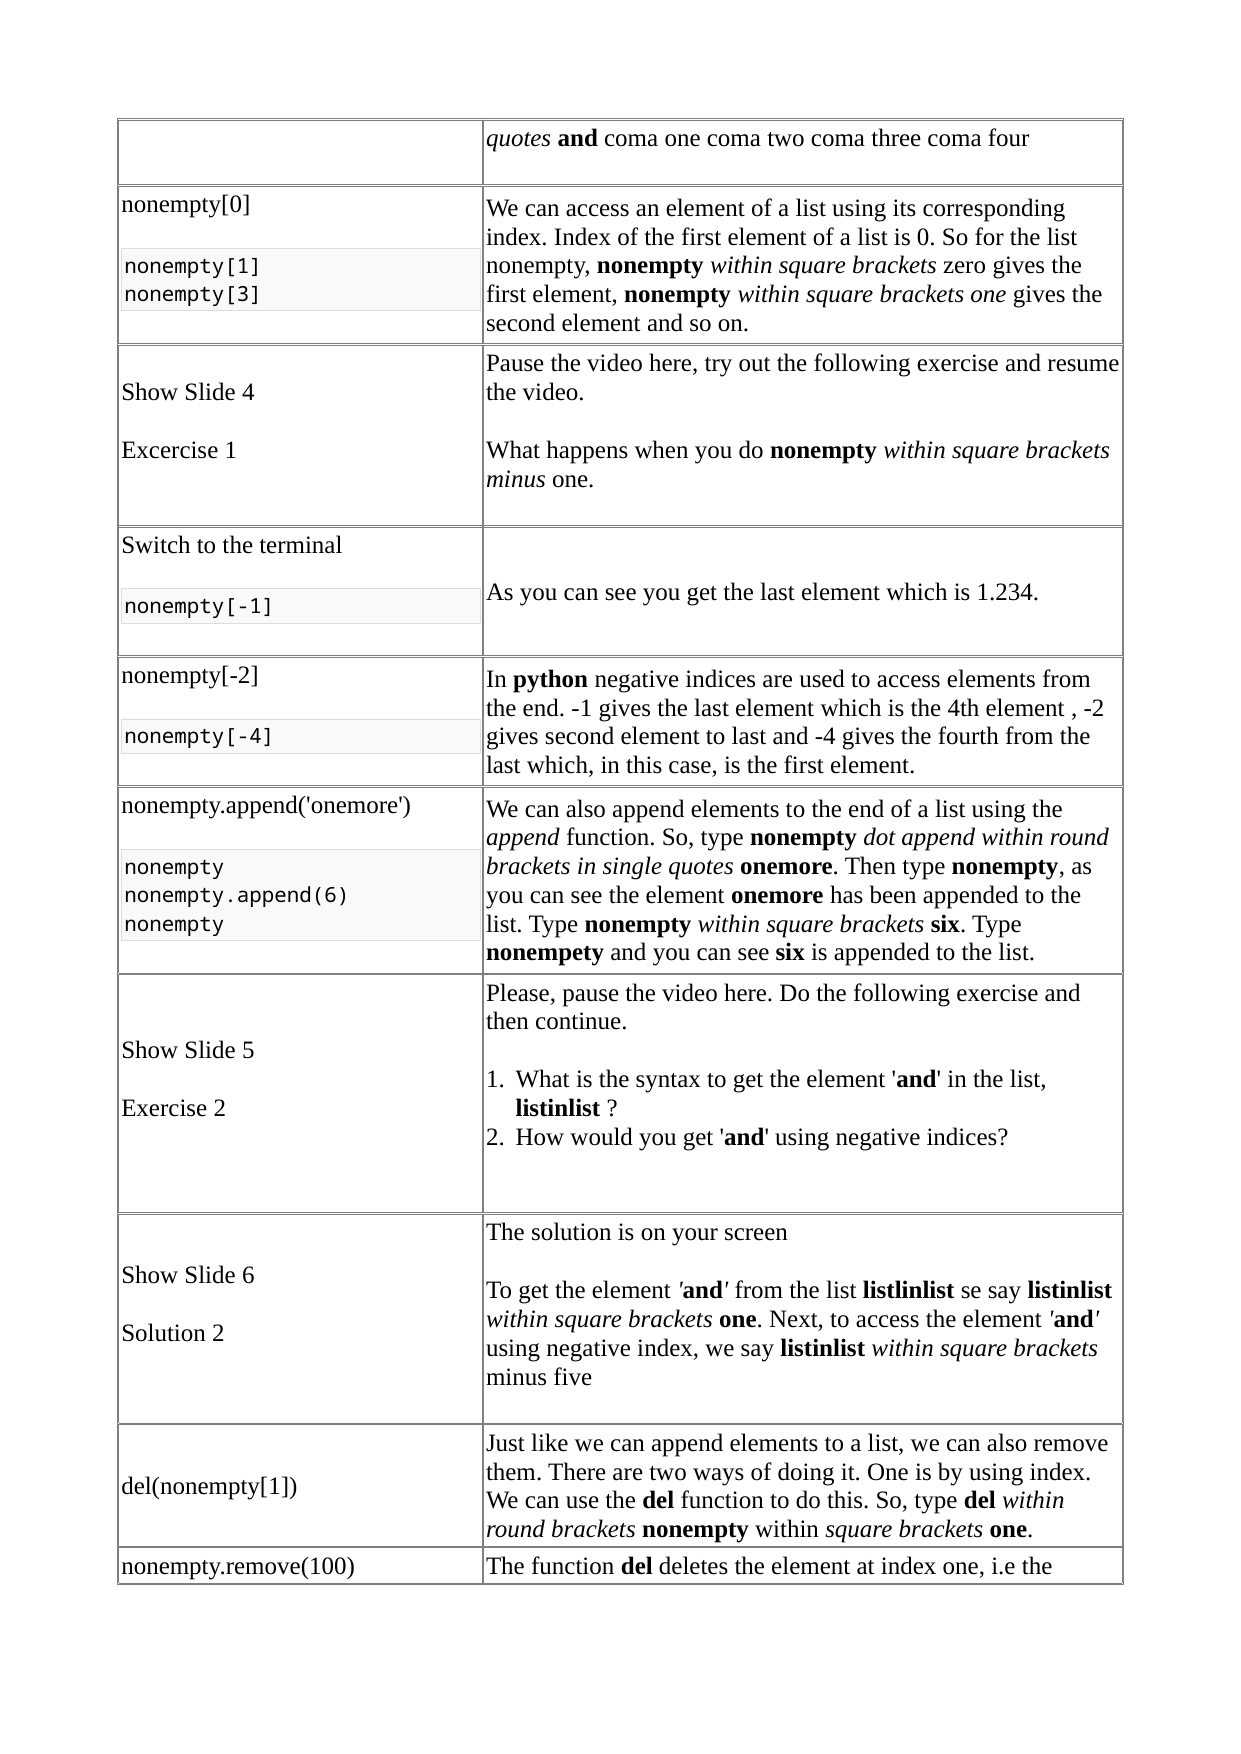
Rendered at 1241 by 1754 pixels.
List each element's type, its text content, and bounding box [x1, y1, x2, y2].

table_cell nonempty.remove(100) [119, 1548, 482, 1582]
table_cell [119, 121, 482, 184]
table_cell nonempty[-2] nonempty[-4] [119, 658, 482, 785]
table_cell Please, pause the video here. Do the following exercise and then continue. What is the syntax to get the element 'and' in the list, listinlist ? How would you get 'and' using negative indices? [484, 975, 1122, 1212]
table_cell Switch to the terminal nonempty[-1] [119, 528, 482, 655]
table_cell Show Slide 6 Solution 2 [119, 1215, 482, 1423]
table_cell Show Slide 5 Exercise 2 [119, 975, 482, 1212]
table_cell As you can see you get the last element which is 1.234. [484, 528, 1122, 655]
table_cell Show Slide 4 Excercise 1 [119, 346, 482, 525]
table_cell Just like we can append elements to a list, we can also remove them. There are two ways of doing it. One is by using index. We can use the del function to do this. So, type del within round brackets nonempty within square brackets one. [484, 1425, 1122, 1546]
table_cell del(nonempty[1]) [119, 1425, 482, 1546]
table_cell nonempty.append('onemore') nonempty nonempty.append(6) nonempty [119, 788, 482, 972]
table_cell Pause the video here, try out the following exercise and resume the video. What happens when you do nonempty within square brackets minus one. [484, 346, 1122, 525]
table_cell The solution is on your screen To get the element 'and' from the list listlinlist se say listinlist within square brackets one. Next, to access the element 'and' using negative index, we say listinlist within square brackets minus five [484, 1215, 1122, 1423]
table_cell We can also append elements to the end of a list using the append function. So, type nonempty dot append within round brackets in single quotes onemore. Then type nonempty, as you can see the element onemore has been appended to the list. Type nonempty within square brackets six. Type nonempety and you can see six is appended to the list. [484, 788, 1122, 972]
table_cell We can access an element of a list using its corresponding index. Index of the first element of a list is 0. So for the list nonempty, nonempty within square brackets zero gives the first element, nonempty within square brackets one gives the second element and so on. [484, 187, 1122, 343]
table_cell The function del deletes the element at index one, i.e the [484, 1548, 1122, 1582]
table_cell quotes and coma one coma two coma three coma four [484, 121, 1122, 184]
table_cell nonempty[0] nonempty[1] nonempty[3] [119, 187, 482, 343]
table_cell In python negative indices are used to access elements from the end. -1 gives the last element which is the 4th element , -2 gives second element to last and -4 gives the fourth from the last which, in this case, is the first element. [484, 658, 1122, 785]
